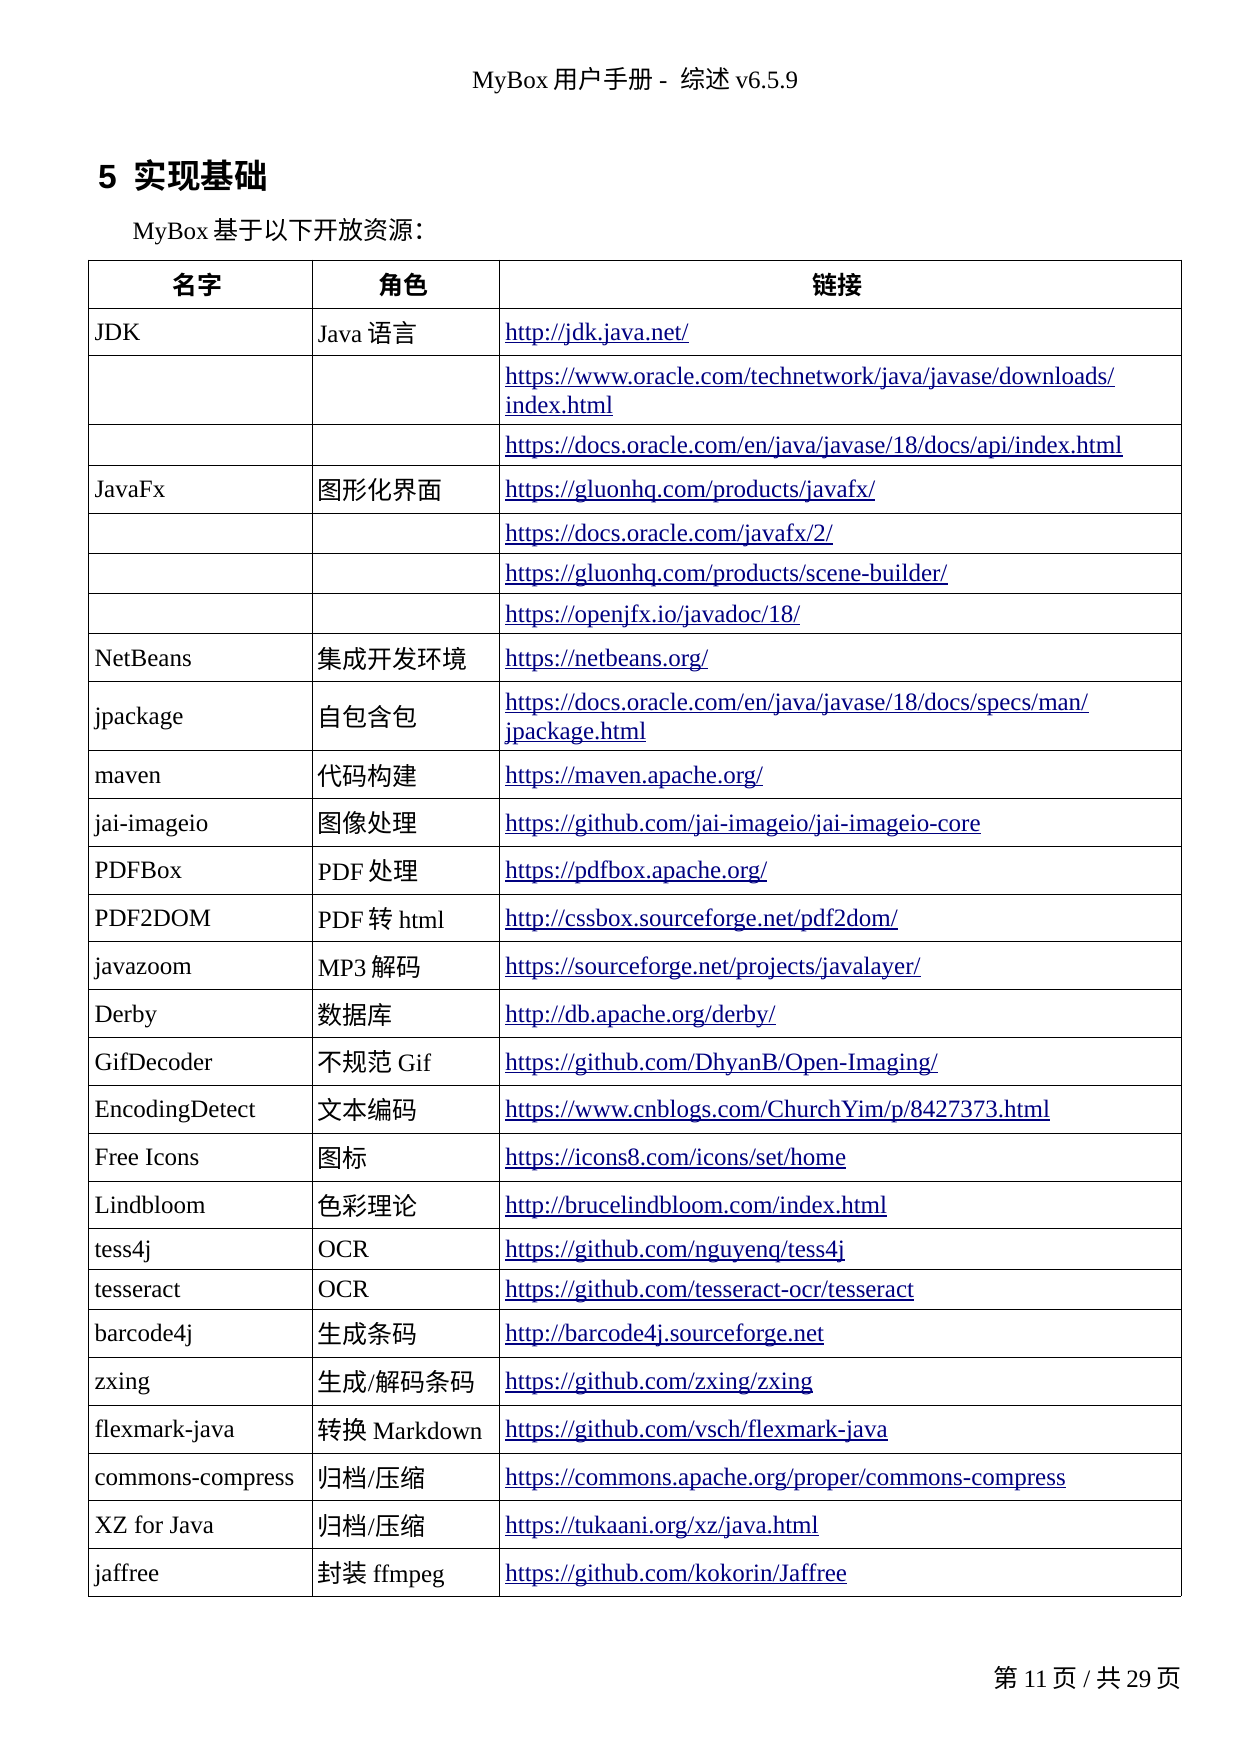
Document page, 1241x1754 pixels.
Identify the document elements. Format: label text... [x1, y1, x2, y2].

table_cell commons-compress [89, 1454, 312, 1500]
table_cell [89, 425, 312, 464]
table_cell http://jdk.java.net/ [500, 309, 1181, 355]
text MyBox基于以下开放资源： [88, 211, 1181, 247]
table_cell MP3解码 [313, 942, 499, 989]
table_cell https://sourceforge.net/projects/javalayer/ [500, 942, 1181, 989]
table_cell [89, 514, 312, 553]
table_cell https://pdfbox.apache.org/ [500, 847, 1181, 894]
table_cell 不规范Gif [313, 1038, 499, 1085]
table_cell https://tukaani.org/xz/java.html [500, 1501, 1181, 1548]
table_cell https://docs.oracle.com/en/java/javase/18/docs/specs/man/jpackage.html [500, 682, 1181, 750]
table_cell 封装ffmpeg [313, 1549, 499, 1596]
table_cell [313, 594, 499, 633]
table_cell https://github.com/DhyanB/Open-Imaging/ [500, 1038, 1181, 1085]
table_cell jaffree [89, 1549, 312, 1596]
table_cell [313, 425, 499, 464]
table_cell 数据库 [313, 990, 499, 1037]
table_cell flexmark-java [89, 1406, 312, 1452]
table_cell 文本编码 [313, 1086, 499, 1133]
table_cell 色彩理论 [313, 1182, 499, 1228]
table_cell https://github.com/zxing/zxing [500, 1358, 1181, 1404]
table_cell 归档/压缩 [313, 1454, 499, 1500]
table_cell EncodingDetect [89, 1086, 312, 1133]
table_cell Java语言 [313, 309, 499, 355]
table_cell 图像处理 [313, 799, 499, 846]
table_cell 生成条码 [313, 1310, 499, 1357]
table_cell https://github.com/nguyenq/tess4j [500, 1229, 1181, 1269]
table_cell https://gluonhq.com/products/scene-builder/ [500, 554, 1181, 593]
table_cell [313, 554, 499, 593]
table_cell 转换Markdown [313, 1406, 499, 1452]
table_cell 集成开发环境 [313, 634, 499, 681]
table_cell javazoom [89, 942, 312, 989]
table_header 链接 [500, 261, 1181, 307]
table_cell https://github.com/jai-imageio/jai-imageio-core [500, 799, 1181, 846]
table_cell https://www.cnblogs.com/ChurchYim/p/8427373.html [500, 1086, 1181, 1133]
table_cell tesseract [89, 1270, 312, 1309]
table_cell barcode4j [89, 1310, 312, 1357]
table_cell https://github.com/kokorin/Jaffree [500, 1549, 1181, 1596]
table_cell OCR [313, 1270, 499, 1309]
table_cell NetBeans [89, 634, 312, 681]
table_cell OCR [313, 1229, 499, 1269]
table_cell [89, 554, 312, 593]
table_cell 归档/压缩 [313, 1501, 499, 1548]
table_cell http://barcode4j.sourceforge.net [500, 1310, 1181, 1357]
table_cell https://www.oracle.com/technetwork/java/javase/downloads/index.html [500, 356, 1181, 424]
table_cell jpackage [89, 682, 312, 750]
table_cell PDF转html [313, 895, 499, 941]
table_cell https://docs.oracle.com/en/java/javase/18/docs/api/index.html [500, 425, 1181, 464]
table_cell Free Icons [89, 1134, 312, 1181]
table_header 角色 [313, 261, 499, 307]
table_cell JDK [89, 309, 312, 355]
table_cell https://github.com/tesseract-ocr/tesseract [500, 1270, 1181, 1309]
table_cell maven [89, 751, 312, 798]
table_cell https://gluonhq.com/products/javafx/ [500, 466, 1181, 512]
table_cell Derby [89, 990, 312, 1037]
table_cell http://db.apache.org/derby/ [500, 990, 1181, 1037]
table_cell PDFBox [89, 847, 312, 894]
table_cell 图标 [313, 1134, 499, 1181]
table_cell JavaFx [89, 466, 312, 512]
table_cell XZ for Java [89, 1501, 312, 1548]
table_cell [313, 514, 499, 553]
table_cell 图形化界面 [313, 466, 499, 512]
table_cell tess4j [89, 1229, 312, 1269]
table_cell https://openjfx.io/javadoc/18/ [500, 594, 1181, 633]
table_cell http://brucelindbloom.com/index.html [500, 1182, 1181, 1228]
table_cell https://icons8.com/icons/set/home [500, 1134, 1181, 1181]
table_cell https://docs.oracle.com/javafx/2/ [500, 514, 1181, 553]
table_cell zxing [89, 1358, 312, 1404]
table_cell https://commons.apache.org/proper/commons-compress [500, 1454, 1181, 1500]
table_cell [89, 594, 312, 633]
table_cell [313, 356, 499, 424]
table_cell Lindbloom [89, 1182, 312, 1228]
table_cell 生成/解码条码 [313, 1358, 499, 1404]
table_cell PDF2DOM [89, 895, 312, 941]
table_cell http://cssbox.sourceforge.net/pdf2dom/ [500, 895, 1181, 941]
table_cell https://netbeans.org/ [500, 634, 1181, 681]
table_cell https://github.com/vsch/flexmark-java [500, 1406, 1181, 1452]
table_cell jai-imageio [89, 799, 312, 846]
table_cell PDF处理 [313, 847, 499, 894]
table_header 名字 [89, 261, 312, 307]
table_cell https://maven.apache.org/ [500, 751, 1181, 798]
table_cell 代码构建 [313, 751, 499, 798]
table_cell [89, 356, 312, 424]
table_cell 自包含包 [313, 682, 499, 750]
subtitle 实现基础 [88, 150, 1181, 198]
table_cell GifDecoder [89, 1038, 312, 1085]
